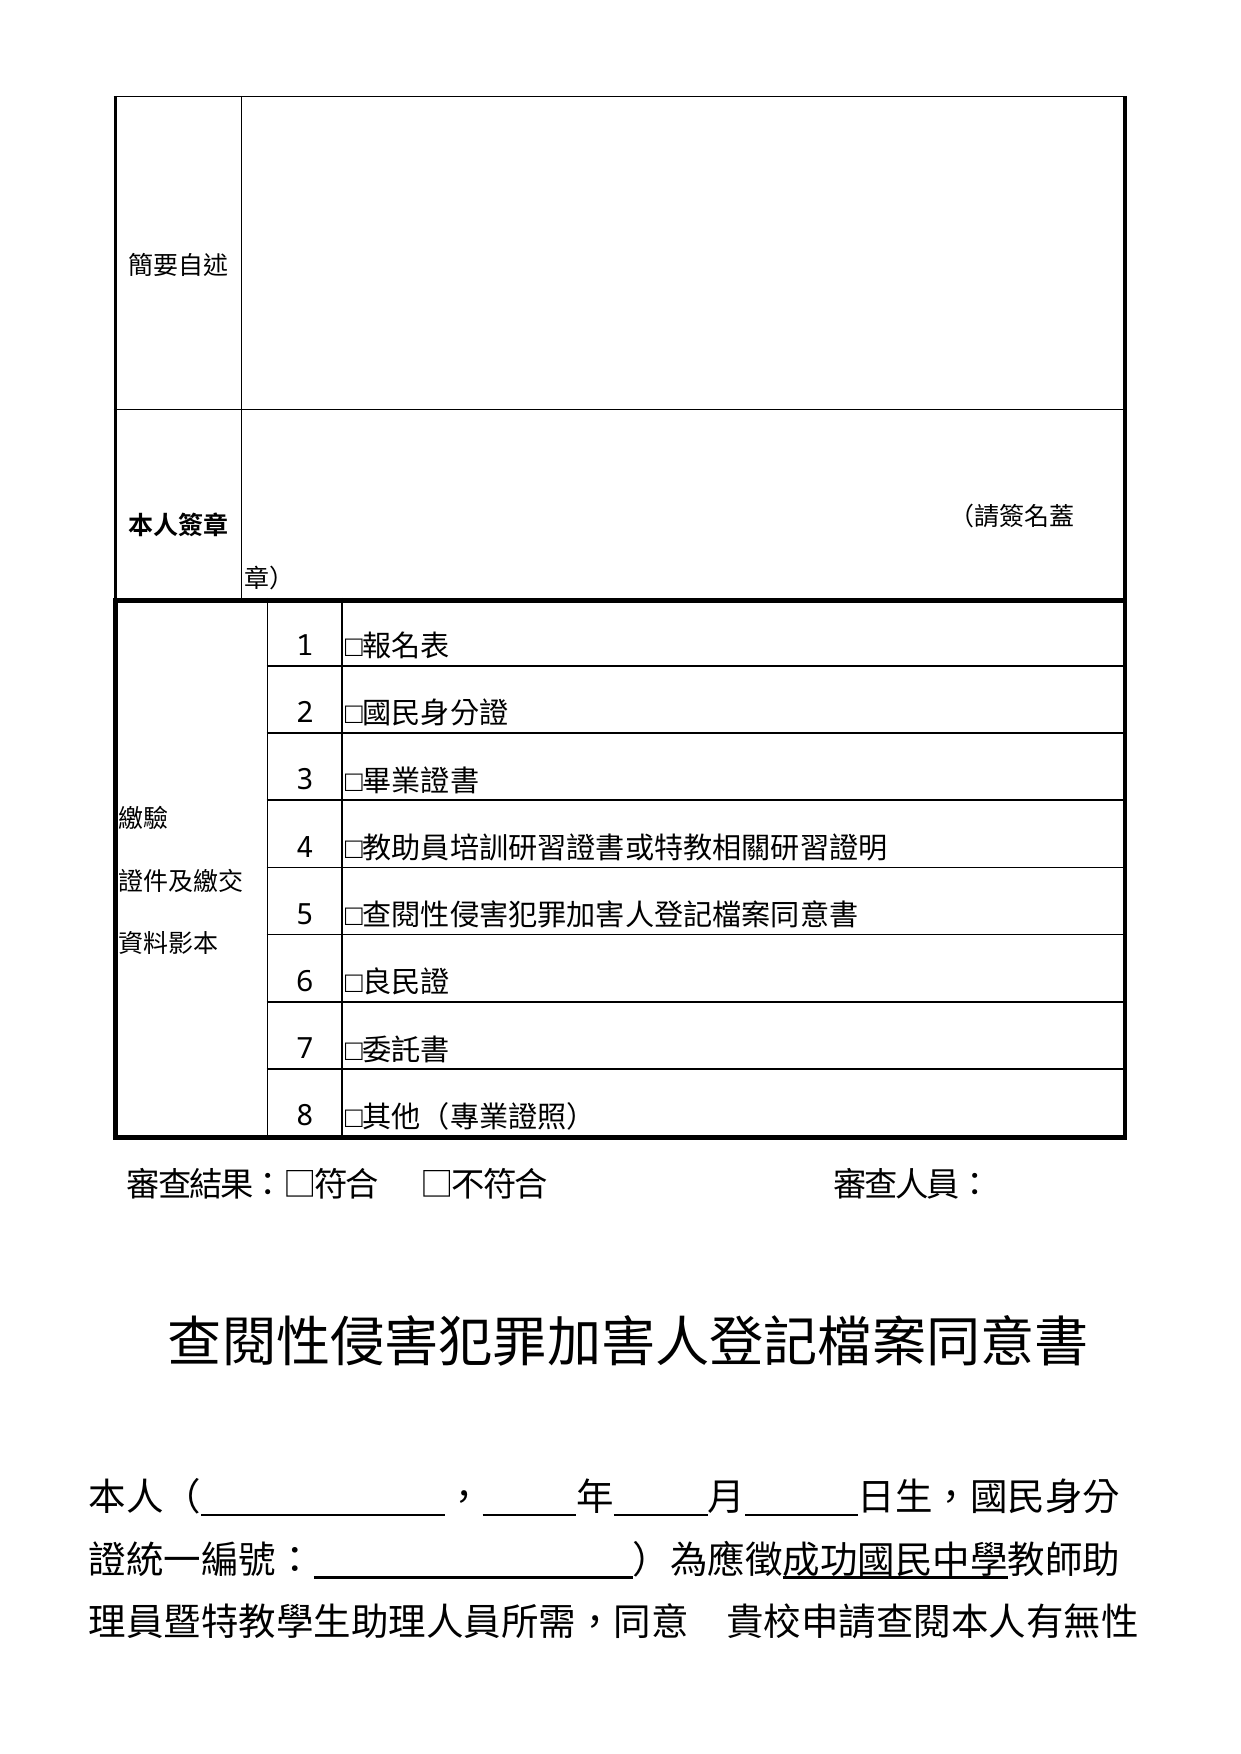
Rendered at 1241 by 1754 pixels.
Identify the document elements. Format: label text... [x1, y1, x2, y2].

table_cell 1 [268, 603, 341, 665]
table_cell □畢業證書 [343, 734, 1123, 799]
table_cell 本人簽章 [117, 410, 241, 598]
table_cell [242, 97, 1123, 409]
table_cell □查閱性侵害犯罪加害人登記檔案同意書 [343, 868, 1123, 934]
table_cell 繳驗 證件及繳交資料影本 [118, 603, 267, 1135]
text 查閱性侵害犯罪加害人登記檔案同意書 [89, 1265, 1168, 1390]
table_cell 2 [268, 667, 341, 732]
table_cell 3 [268, 734, 341, 799]
table_cell □報名表 [343, 603, 1123, 665]
table_cell 簡要自述 [117, 97, 241, 409]
table_cell □教助員培訓研習證書或特教相關研習證明 [343, 801, 1123, 867]
table_cell 7 [268, 1003, 341, 1068]
table_cell 6 [268, 935, 341, 1001]
table_cell □良民證 [343, 935, 1123, 1001]
table_cell （請簽名蓋章） [242, 410, 1123, 598]
table_cell 5 [268, 868, 341, 934]
table_cell □其他（專業證照） [343, 1070, 1123, 1135]
table_cell □委託書 [343, 1003, 1123, 1068]
table_cell 4 [268, 801, 341, 867]
table_cell □國民身分證 [343, 667, 1123, 732]
text 審查結果：□符合 □不符合 審查人員： [89, 1140, 1152, 1202]
table_cell 8 [268, 1070, 341, 1135]
text 本人（ ， 年 月 日生，國民身分證統一編號： ）為應徵成功國民中學教師助理員暨特教學生助理人員所需，同意 貴校申請查閱本人有無性 [89, 1452, 1152, 1640]
